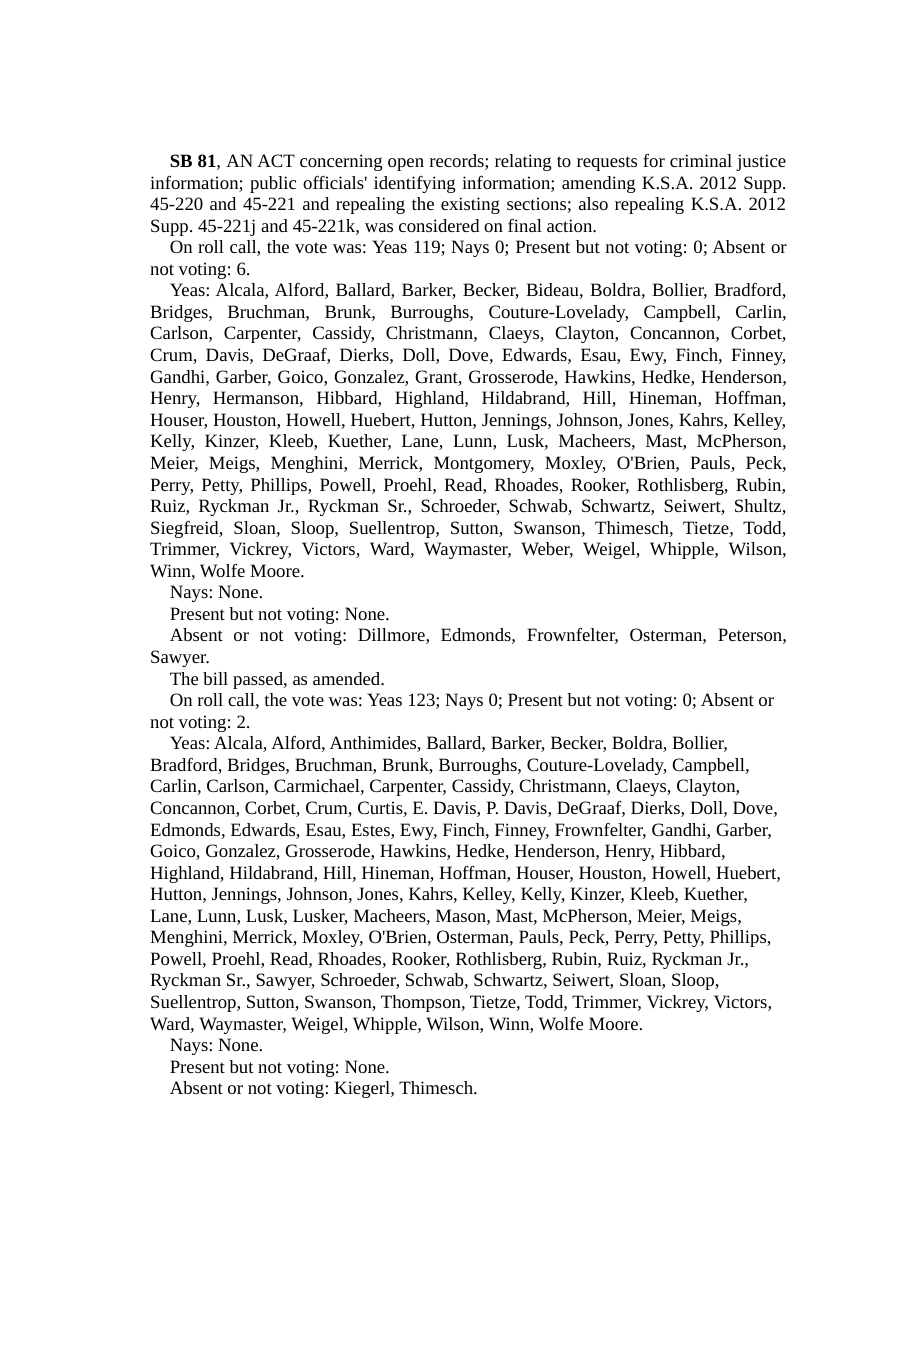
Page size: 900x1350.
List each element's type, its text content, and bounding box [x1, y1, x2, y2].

text On roll call, the vote was: Yeas 119; Nays 0; Present but not voting: 0; Absent or not voting: 6. [150, 236, 787, 279]
text The bill passed, as amended. [150, 667, 787, 689]
text Absent or not voting: Kiegerl, Thimesch. [150, 1077, 787, 1099]
text SB 81, AN ACT concerning open records; relating to requests for criminal justice information; public officials' identifying information; amending K.S.A. 2012 Supp. 45-220 and 45-221 and repealing the existing sections; also repealing K.S.A. 2012 Supp. 45-221j and 45-221k, was considered on final action. [150, 150, 787, 236]
text Nays: None. [150, 581, 787, 603]
text On roll call, the vote was: Yeas 123; Nays 0; Present but not voting: 0; Absent or not voting: 2. [150, 689, 787, 732]
text Yeas: Alcala, Alford, Ballard, Barker, Becker, Bideau, Boldra, Bollier, Bradford, Bridges, Bruchman, Brunk, Burroughs, Couture-Lovelady, Campbell, Carlin, Carlson, Carpenter, Cassidy, Christmann, Claeys, Clayton, Concannon, Corbet, Crum, Davis, DeGraaf, Dierks, Doll, Dove, Edwards, Esau, Ewy, Finch, Finney, Gandhi, Garber, Goico, Gonzalez, Grant, Grosserode, Hawkins, Hedke, Henderson, Henry, Hermanson, Hibbard, Highland, Hildabrand, Hill, Hineman, Hoffman, Houser, Houston, Howell, Huebert, Hutton, Jennings, Johnson, Jones, Kahrs, Kelley, Kelly, Kinzer, Kleeb, Kuether, Lane, Lunn, Lusk, Macheers, Mast, McPherson, Meier, Meigs, Menghini, Merrick, Montgomery, Moxley, O'Brien, Pauls, Peck, Perry, Petty, Phillips, Powell, Proehl, Read, Rhoades, Rooker, Rothlisberg, Rubin, Ruiz, Ryckman Jr., Ryckman Sr., Schroeder, Schwab, Schwartz, Seiwert, Shultz, Siegfreid, Sloan, Sloop, Suellentrop, Sutton, Swanson, Thimesch, Tietze, Todd, Trimmer, Vickrey, Victors, Ward, Waymaster, Weber, Weigel, Whipple, Wilson, Winn, Wolfe Moore. [150, 279, 787, 581]
text Present but not voting: None. [150, 1056, 787, 1077]
text Present but not voting: None. [150, 603, 787, 624]
text Yeas: Alcala, Alford, Anthimides, Ballard, Barker, Becker, Boldra, Bollier, Bradford, Bridges, Bruchman, Brunk, Burroughs, Couture-Lovelady, Campbell, Carlin, Carlson, Carmichael, Carpenter, Cassidy, Christmann, Claeys, Clayton, Concannon, Corbet, Crum, Curtis, E. Davis, P. Davis, DeGraaf, Dierks, Doll, Dove, Edmonds, Edwards, Esau, Estes, Ewy, Finch, Finney, Frownfelter, Gandhi, Garber, Goico, Gonzalez, Grosserode, Hawkins, Hedke, Henderson, Henry, Hibbard, Highland, Hildabrand, Hill, Hineman, Hoffman, Houser, Houston, Howell, Huebert, Hutton, Jennings, Johnson, Jones, Kahrs, Kelley, Kelly, Kinzer, Kleeb, Kuether, Lane, Lunn, Lusk, Lusker, Macheers, Mason, Mast, McPherson, Meier, Meigs, Menghini, Merrick, Moxley, O'Brien, Osterman, Pauls, Peck, Perry, Petty, Phillips, Powell, Proehl, Read, Rhoades, Rooker, Rothlisberg, Rubin, Ruiz, Ryckman Jr., Ryckman Sr., Sawyer, Schroeder, Schwab, Schwartz, Seiwert, Sloan, Sloop, Suellentrop, Sutton, Swanson, Thompson, Tietze, Todd, Trimmer, Vickrey, Victors, Ward, Waymaster, Weigel, Whipple, Wilson, Winn, Wolfe Moore. [150, 732, 787, 1034]
text Nays: None. [150, 1034, 787, 1056]
text Absent or not voting: Dillmore, Edmonds, Frownfelter, Osterman, Peterson, Sawyer. [150, 624, 787, 667]
